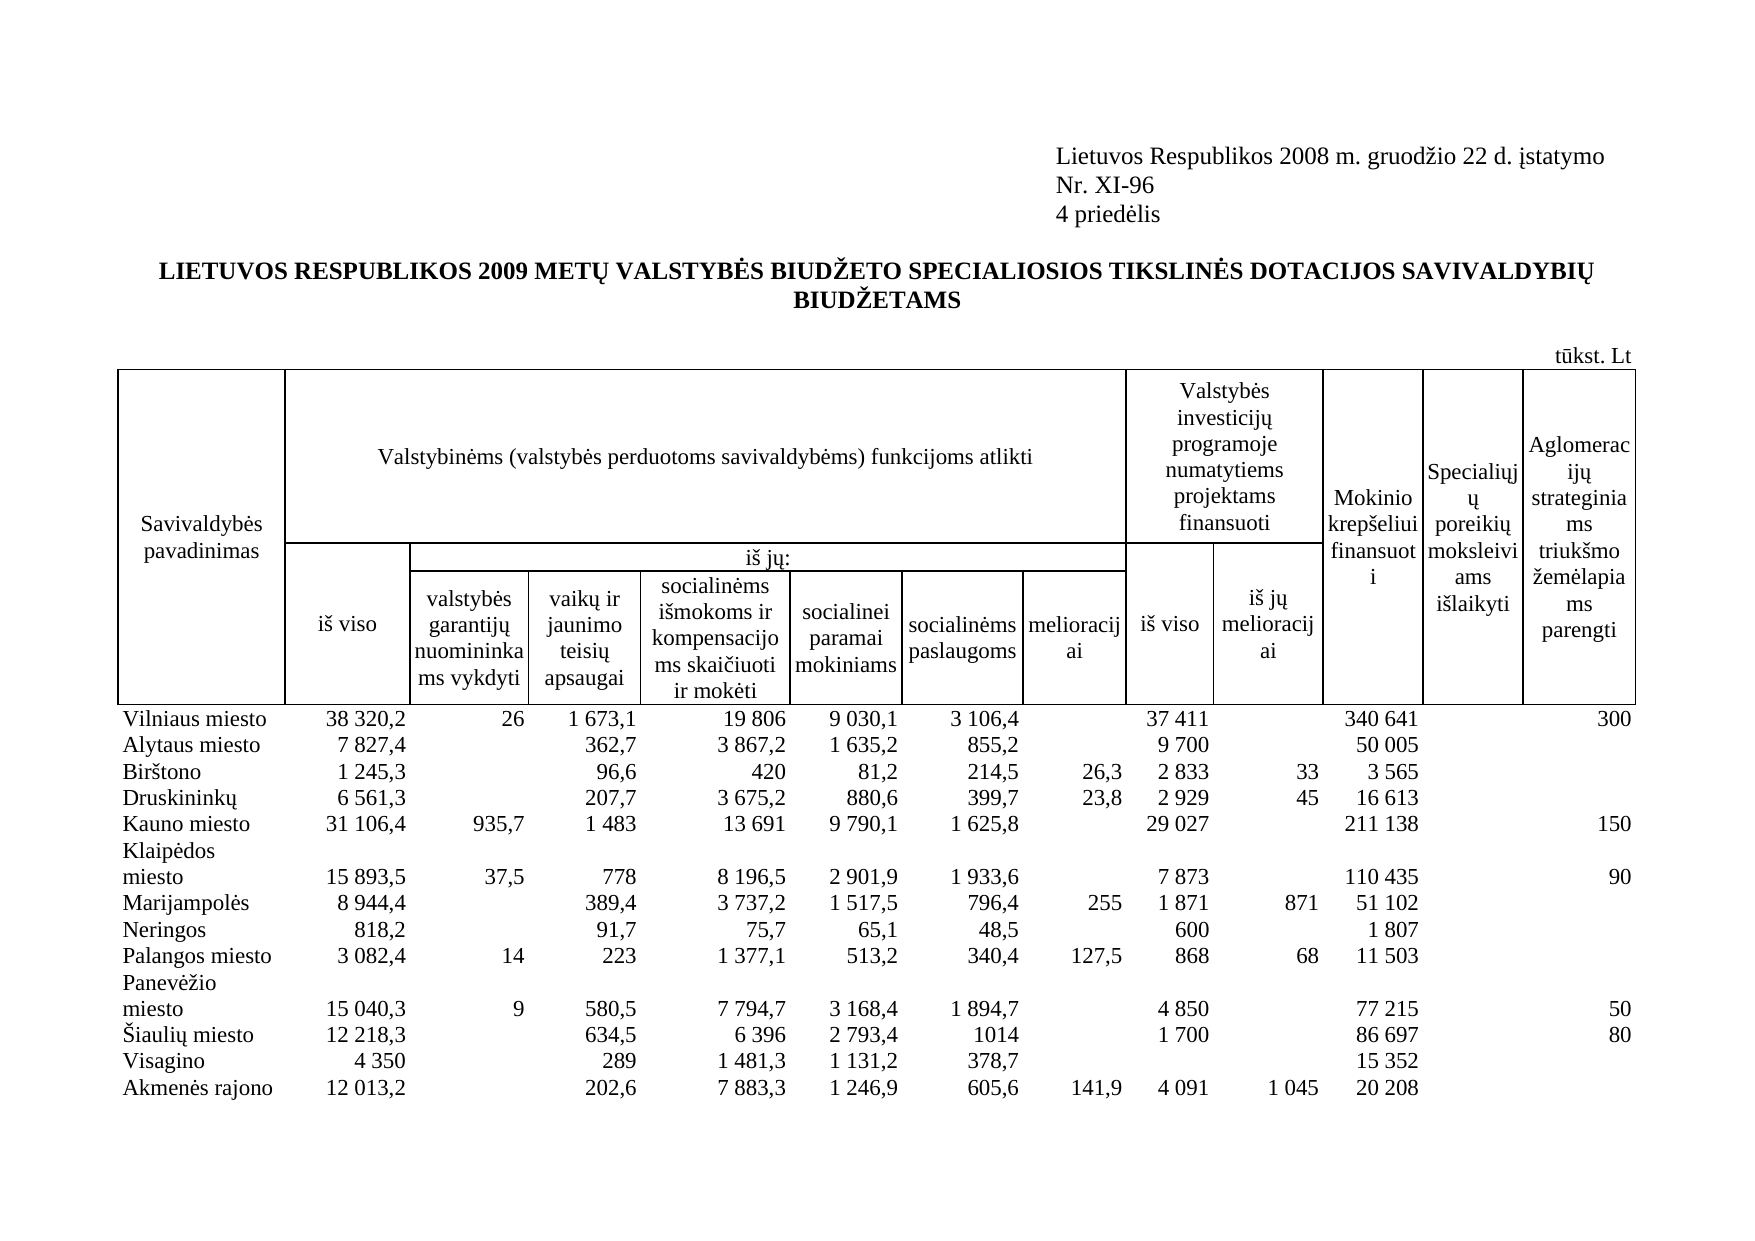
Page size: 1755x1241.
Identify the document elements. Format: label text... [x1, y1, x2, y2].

table_cell 600 [1126, 916, 1213, 942]
table_cell Šiaulių miesto [118, 1021, 285, 1048]
table_cell 2 901,9 [790, 837, 902, 889]
table_cell [1023, 731, 1126, 758]
table_cell melioracijai [1024, 572, 1125, 703]
table_cell 26 [410, 705, 528, 731]
table_cell Aglomeracijų strateginiams triukšmo žemėlapiams parengti [1524, 370, 1635, 703]
table_cell 127,5 [1023, 942, 1126, 968]
table_cell 77 215 [1323, 969, 1423, 1021]
table_cell 1 807 [1323, 916, 1423, 942]
table_cell 12 013,2 [285, 1074, 410, 1100]
table_cell Valstybės investicijų programoje numatytiems projektams finansuoti [1127, 370, 1322, 542]
table_cell [1213, 1021, 1323, 1048]
table_cell Savivaldybės pavadinimas [119, 370, 284, 703]
table_cell [1523, 758, 1635, 784]
table_cell 1 517,5 [790, 890, 902, 916]
table_cell 634,5 [529, 1021, 641, 1048]
table_cell [1423, 731, 1523, 758]
table_cell 3 737,2 [641, 890, 790, 916]
table_cell Birštono [118, 758, 285, 784]
table_cell Valstybinėms (valstybės perduotoms savivaldybėms) funkcijoms atlikti [286, 370, 1125, 542]
table_cell [1423, 1048, 1523, 1074]
table_cell 1 377,1 [641, 942, 790, 968]
table_cell [1423, 1074, 1523, 1100]
table_cell [410, 731, 528, 758]
table_cell Marijampolės [118, 890, 285, 916]
table_cell Druskininkų [118, 784, 285, 810]
table_cell 935,7 [410, 810, 528, 837]
table_cell 207,7 [529, 784, 641, 810]
table_cell [410, 916, 528, 942]
table_cell 4 350 [285, 1048, 410, 1074]
table_cell [1523, 1048, 1635, 1074]
table_cell 362,7 [529, 731, 641, 758]
table_cell 16 613 [1323, 784, 1423, 810]
table_cell [1023, 969, 1126, 1021]
table_cell [1523, 731, 1635, 758]
table_cell 289 [529, 1048, 641, 1074]
table_cell iš jų: [411, 544, 1125, 570]
table_cell 211 138 [1323, 810, 1423, 837]
table_cell 75,7 [641, 916, 790, 942]
table_cell 880,6 [790, 784, 902, 810]
table_cell 3 675,2 [641, 784, 790, 810]
table_cell 110 435 [1323, 837, 1423, 889]
table_cell 3 867,2 [641, 731, 790, 758]
table_cell 86 697 [1323, 1021, 1423, 1048]
table_cell 389,4 [529, 890, 641, 916]
table_cell [1523, 942, 1635, 968]
table_cell [1423, 837, 1523, 889]
table_cell 340 641 [1323, 705, 1423, 731]
table_cell [1423, 969, 1523, 1021]
table_cell [410, 1074, 528, 1100]
table_cell 8 196,5 [641, 837, 790, 889]
table_cell 7 873 [1126, 837, 1213, 889]
table_cell socialinei paramai mokiniams [791, 572, 901, 703]
table_cell 37,5 [410, 837, 528, 889]
table_cell iš viso [286, 544, 409, 703]
table_cell 378,7 [902, 1048, 1023, 1074]
table_cell 255 [1023, 890, 1126, 916]
table_cell [1023, 705, 1126, 731]
table_cell 1 871 [1126, 890, 1213, 916]
table_cell 340,4 [902, 942, 1023, 968]
table_cell [410, 784, 528, 810]
table_cell 1 700 [1126, 1021, 1213, 1048]
table_cell 150 [1523, 810, 1635, 837]
text 4 priedėlis [1056, 199, 1636, 227]
table_cell Akmenės rajono [118, 1074, 285, 1100]
table_cell [1523, 890, 1635, 916]
table_cell 9 700 [1126, 731, 1213, 758]
table_cell 1 045 [1213, 1074, 1323, 1100]
table_cell [410, 1048, 528, 1074]
table_cell Visagino [118, 1048, 285, 1074]
table_cell 3 565 [1323, 758, 1423, 784]
table_cell Klaipėdos miesto [118, 837, 285, 889]
table_cell 868 [1126, 942, 1213, 968]
table_cell [410, 1021, 528, 1048]
table_header tūkst. Lt [118, 343, 1635, 369]
table_cell 1 933,6 [902, 837, 1023, 889]
table_cell socialinėms paslaugoms [903, 572, 1022, 703]
table_cell 65,1 [790, 916, 902, 942]
table_cell 300 [1523, 705, 1635, 731]
table_cell 1 673,1 [529, 705, 641, 731]
table_cell 1 481,3 [641, 1048, 790, 1074]
table_cell 6 561,3 [285, 784, 410, 810]
table_cell 513,2 [790, 942, 902, 968]
table_cell Neringos [118, 916, 285, 942]
table_cell Alytaus miesto [118, 731, 285, 758]
table_cell [1023, 1021, 1126, 1048]
table_cell 23,8 [1023, 784, 1126, 810]
table_cell [1023, 810, 1126, 837]
table_cell [1423, 916, 1523, 942]
table_cell vaikų ir jaunimo teisių apsaugai [529, 572, 640, 703]
table_cell 778 [529, 837, 641, 889]
table_cell 3 082,4 [285, 942, 410, 968]
table_cell [1423, 810, 1523, 837]
table_cell 50 005 [1323, 731, 1423, 758]
table_cell 1 894,7 [902, 969, 1023, 1021]
table_cell Panevėžio miesto [118, 969, 285, 1021]
table_cell 141,9 [1023, 1074, 1126, 1100]
table_cell 4 850 [1126, 969, 1213, 1021]
table_cell 420 [641, 758, 790, 784]
table_cell [1023, 837, 1126, 889]
table_cell 15 352 [1323, 1048, 1423, 1074]
table_cell 37 411 [1126, 705, 1213, 731]
table_cell 9 790,1 [790, 810, 902, 837]
table_cell [1126, 1048, 1213, 1074]
table_cell 12 218,3 [285, 1021, 410, 1048]
table_cell 15 893,5 [285, 837, 410, 889]
table_cell 2 929 [1126, 784, 1213, 810]
table_cell 2 833 [1126, 758, 1213, 784]
table_cell 7 794,7 [641, 969, 790, 1021]
table_cell [1213, 916, 1323, 942]
table_cell 90 [1523, 837, 1635, 889]
table_cell 4 091 [1126, 1074, 1213, 1100]
table_cell 223 [529, 942, 641, 968]
table_cell 38 320,2 [285, 705, 410, 731]
table_cell 11 503 [1323, 942, 1423, 968]
table_cell 855,2 [902, 731, 1023, 758]
table_cell [1213, 1048, 1323, 1074]
table_cell 91,7 [529, 916, 641, 942]
table_cell 9 [410, 969, 528, 1021]
table_cell [1523, 916, 1635, 942]
table_cell 871 [1213, 890, 1323, 916]
table_cell [1423, 758, 1523, 784]
table_cell iš viso [1127, 544, 1213, 703]
table_cell 399,7 [902, 784, 1023, 810]
table_cell 7 827,4 [285, 731, 410, 758]
table_cell [1213, 837, 1323, 889]
table_cell 33 [1213, 758, 1323, 784]
table_cell Vilniaus miesto [118, 705, 285, 731]
table_cell 1014 [902, 1021, 1023, 1048]
table_cell [1423, 942, 1523, 968]
table_cell 45 [1213, 784, 1323, 810]
table_cell iš jų melioracijai [1214, 544, 1322, 703]
table_cell 1 246,9 [790, 1074, 902, 1100]
table_cell 96,6 [529, 758, 641, 784]
table_cell 1 245,3 [285, 758, 410, 784]
table_cell [1213, 969, 1323, 1021]
table_cell 214,5 [902, 758, 1023, 784]
table_cell Specialiųjų poreikių moksleiviams išlaikyti [1424, 370, 1522, 703]
table_cell 68 [1213, 942, 1323, 968]
table_cell 6 396 [641, 1021, 790, 1048]
table_cell socialinėms išmokoms ir kompensacijoms skaičiuoti ir mokėti [641, 572, 789, 703]
table_cell [410, 758, 528, 784]
table_cell [1523, 1074, 1635, 1100]
table_cell 1 625,8 [902, 810, 1023, 837]
table_cell 1 131,2 [790, 1048, 902, 1074]
table_cell 51 102 [1323, 890, 1423, 916]
table_cell 31 106,4 [285, 810, 410, 837]
table_cell 3 168,4 [790, 969, 902, 1021]
table_cell 19 806 [641, 705, 790, 731]
table_cell [1423, 890, 1523, 916]
table_cell 20 208 [1323, 1074, 1423, 1100]
table_cell [1423, 784, 1523, 810]
table_cell 8 944,4 [285, 890, 410, 916]
table_cell 48,5 [902, 916, 1023, 942]
table_cell 580,5 [529, 969, 641, 1021]
table_cell 2 793,4 [790, 1021, 902, 1048]
table_cell [1213, 705, 1323, 731]
table_cell [1423, 1021, 1523, 1048]
table_cell 15 040,3 [285, 969, 410, 1021]
table_cell [1423, 705, 1523, 731]
table_cell 80 [1523, 1021, 1635, 1048]
table_cell 1 635,2 [790, 731, 902, 758]
table_cell 818,2 [285, 916, 410, 942]
table_cell Mokinio krepšeliui finansuoti [1324, 370, 1422, 703]
table_cell 7 883,3 [641, 1074, 790, 1100]
table_cell 26,3 [1023, 758, 1126, 784]
table_cell valstybės garantijų nuomininkams vykdyti [411, 572, 528, 703]
table_cell 9 030,1 [790, 705, 902, 731]
table_cell 14 [410, 942, 528, 968]
table_cell 29 027 [1126, 810, 1213, 837]
table_cell Palangos miesto [118, 942, 285, 968]
table_cell 605,6 [902, 1074, 1023, 1100]
text LIETUVOS RESPUBLIKOS 2009 METŲ VALSTYBĖS BIUDŽETO SPECIALIOSIOS TIKSLINĖS DOTACIJOS SAVIVALDYBIŲ BIUDŽETAMS [118, 256, 1636, 314]
table_cell 3 106,4 [902, 705, 1023, 731]
table_cell 202,6 [529, 1074, 641, 1100]
table_cell 1 483 [529, 810, 641, 837]
table_cell [1023, 916, 1126, 942]
table_cell [410, 890, 528, 916]
table_cell [1213, 731, 1323, 758]
table_cell [1523, 784, 1635, 810]
text Lietuvos Respublikos 2008 m. gruodžio 22 d. įstatymo Nr. XI-96 [1056, 141, 1636, 199]
table_cell 796,4 [902, 890, 1023, 916]
table_cell 50 [1523, 969, 1635, 1021]
table_cell [1023, 1048, 1126, 1074]
table_cell [1213, 810, 1323, 837]
table_cell 13 691 [641, 810, 790, 837]
table_cell Kauno miesto [118, 810, 285, 837]
table_cell 81,2 [790, 758, 902, 784]
